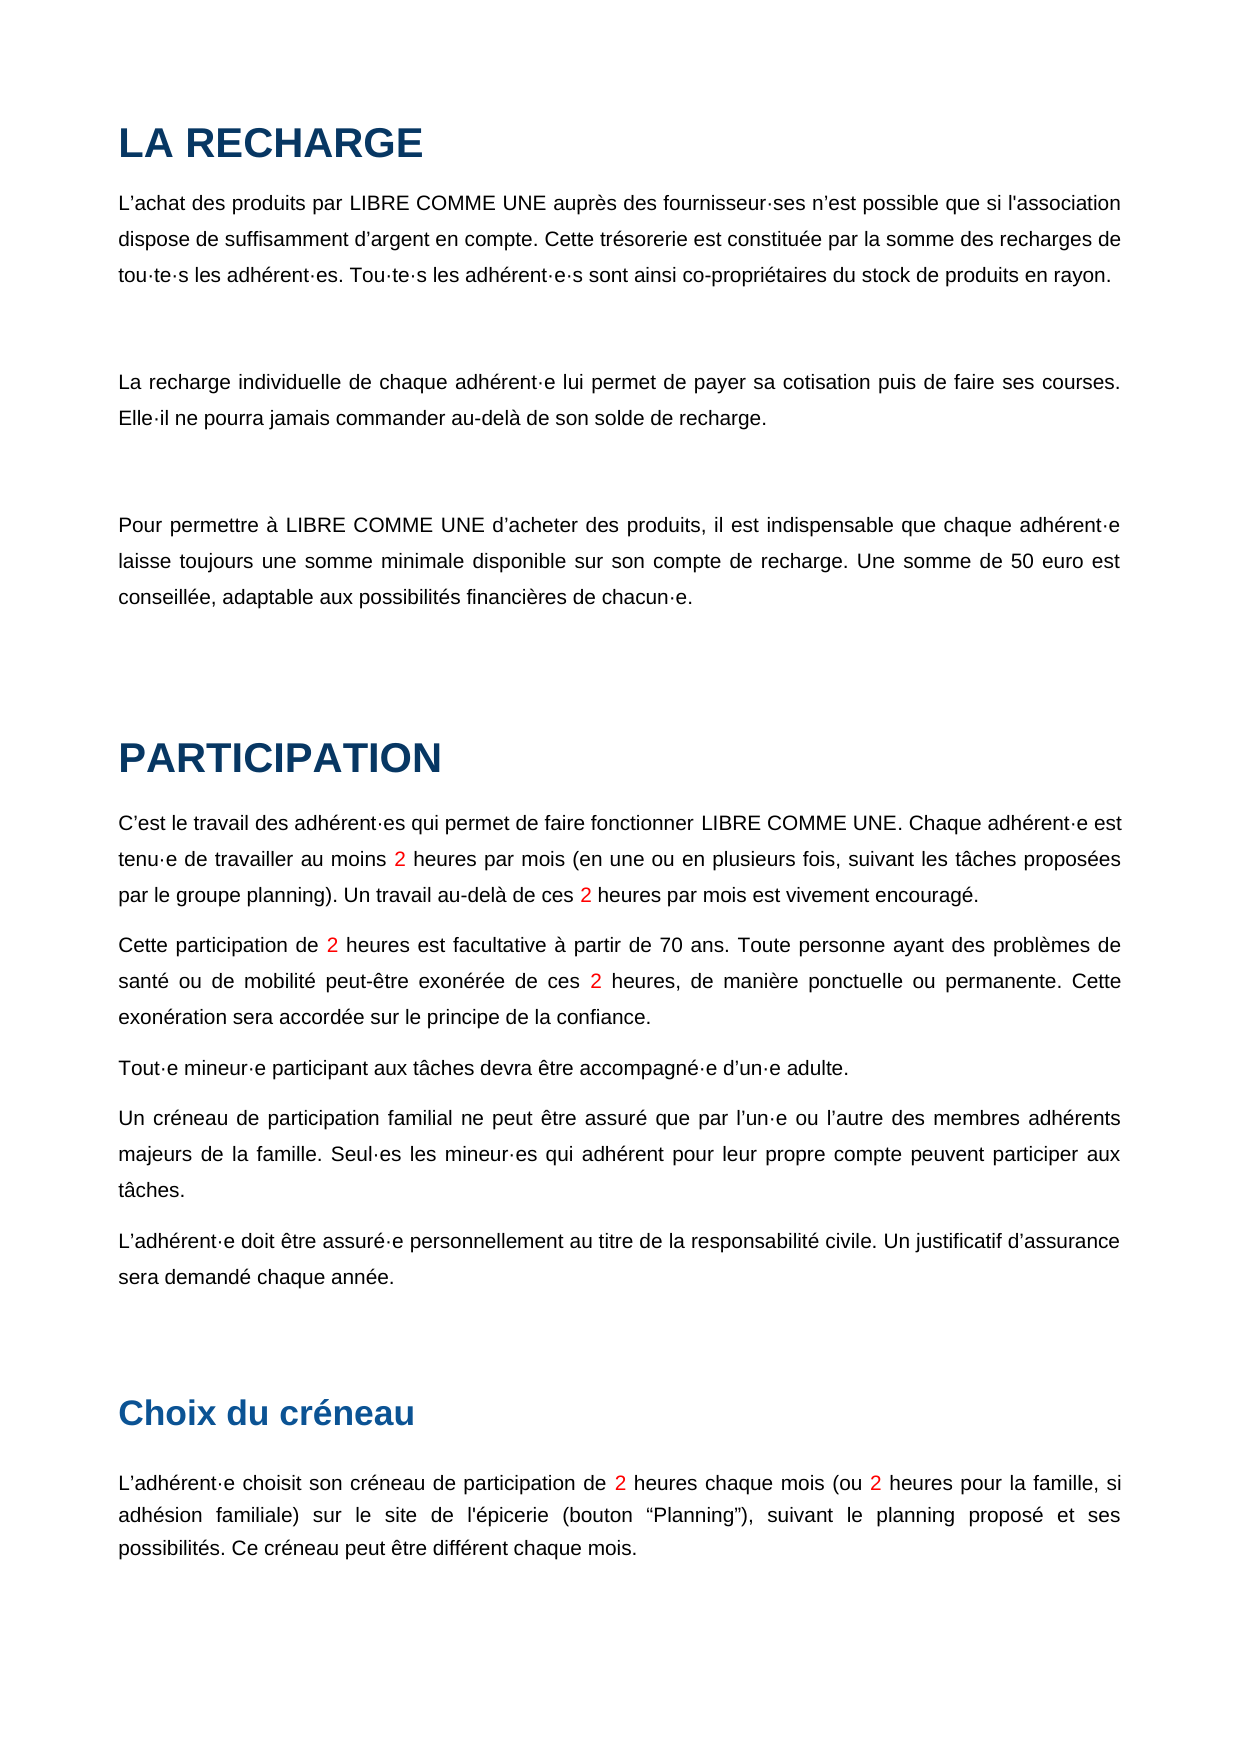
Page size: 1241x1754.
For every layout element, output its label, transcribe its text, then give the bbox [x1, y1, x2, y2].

text La recharge individuelle de chaque adhérent·e lui permet de payer sa cotisation puis de faire ses courses. Elle·il ne pourra jamais commander au-delà de son solde de recharge. [118, 370, 1122, 430]
text L’adhérent·e doit être assuré·e personnellement au titre de la responsabilité civile. Un justificatif d’assurance sera demandé chaque année. [118, 1229, 1122, 1288]
text LA RECHARGE [118, 118, 1122, 166]
text C’est le travail des adhérent·es qui permet de faire fonctionner LIBRE COMME UNE. Chaque adhérent·e est tenu·e de travailler au moins 2 heures par mois (en une ou en plusieurs fois, suivant les tâches proposées par le groupe planning). Un travail au-delà de ces 2 heures par mois est vivement encouragé. [118, 811, 1122, 907]
text Choix du créneau [118, 1392, 1122, 1433]
text Cette participation de 2 heures est facultative à partir de 70 ans. Toute personne ayant des problèmes de santé ou de mobilité peut-être exonérée de ces 2 heures, de manière ponctuelle ou permanente. Cette exonération sera accordée sur le principe de la confiance. [118, 933, 1122, 1029]
text L’achat des produits par LIBRE COMME UNE auprès des fournisseur·ses n’est possible que si l'association dispose de suffisamment d’argent en compte. Cette trésorerie est constituée par la somme des recharges de tou·te·s les adhérent·es. Tou·te·s les adhérent·e·s sont ainsi co-propriétaires du stock de produits en rayon. [118, 191, 1122, 287]
text L’adhérent·e choisit son créneau de participation de 2 heures chaque mois (ou 2 heures pour la famille, si adhésion familiale) sur le site de l'épicerie (bouton “Planning”), suivant le planning proposé et ses possibilités. Ce créneau peut être différent chaque mois. [118, 1471, 1122, 1559]
text Un créneau de participation familial ne peut être assuré que par l’un·e ou l’autre des membres adhérents majeurs de la famille. Seul·es les mineur·es qui adhérent pour leur propre compte peuvent participer aux tâches. [118, 1106, 1122, 1202]
text PARTICIPATION [118, 734, 1122, 782]
text Tout·e mineur·e participant aux tâches devra être accompagné·e d’un·e adulte. [118, 1056, 1122, 1080]
text Pour permettre à LIBRE COMME UNE d’acheter des produits, il est indispensable que chaque adhérent·e laisse toujours une somme minimale disponible sur son compte de recharge. Une somme de 50 euro est conseillée, adaptable aux possibilités financières de chacun·e. [118, 513, 1122, 609]
